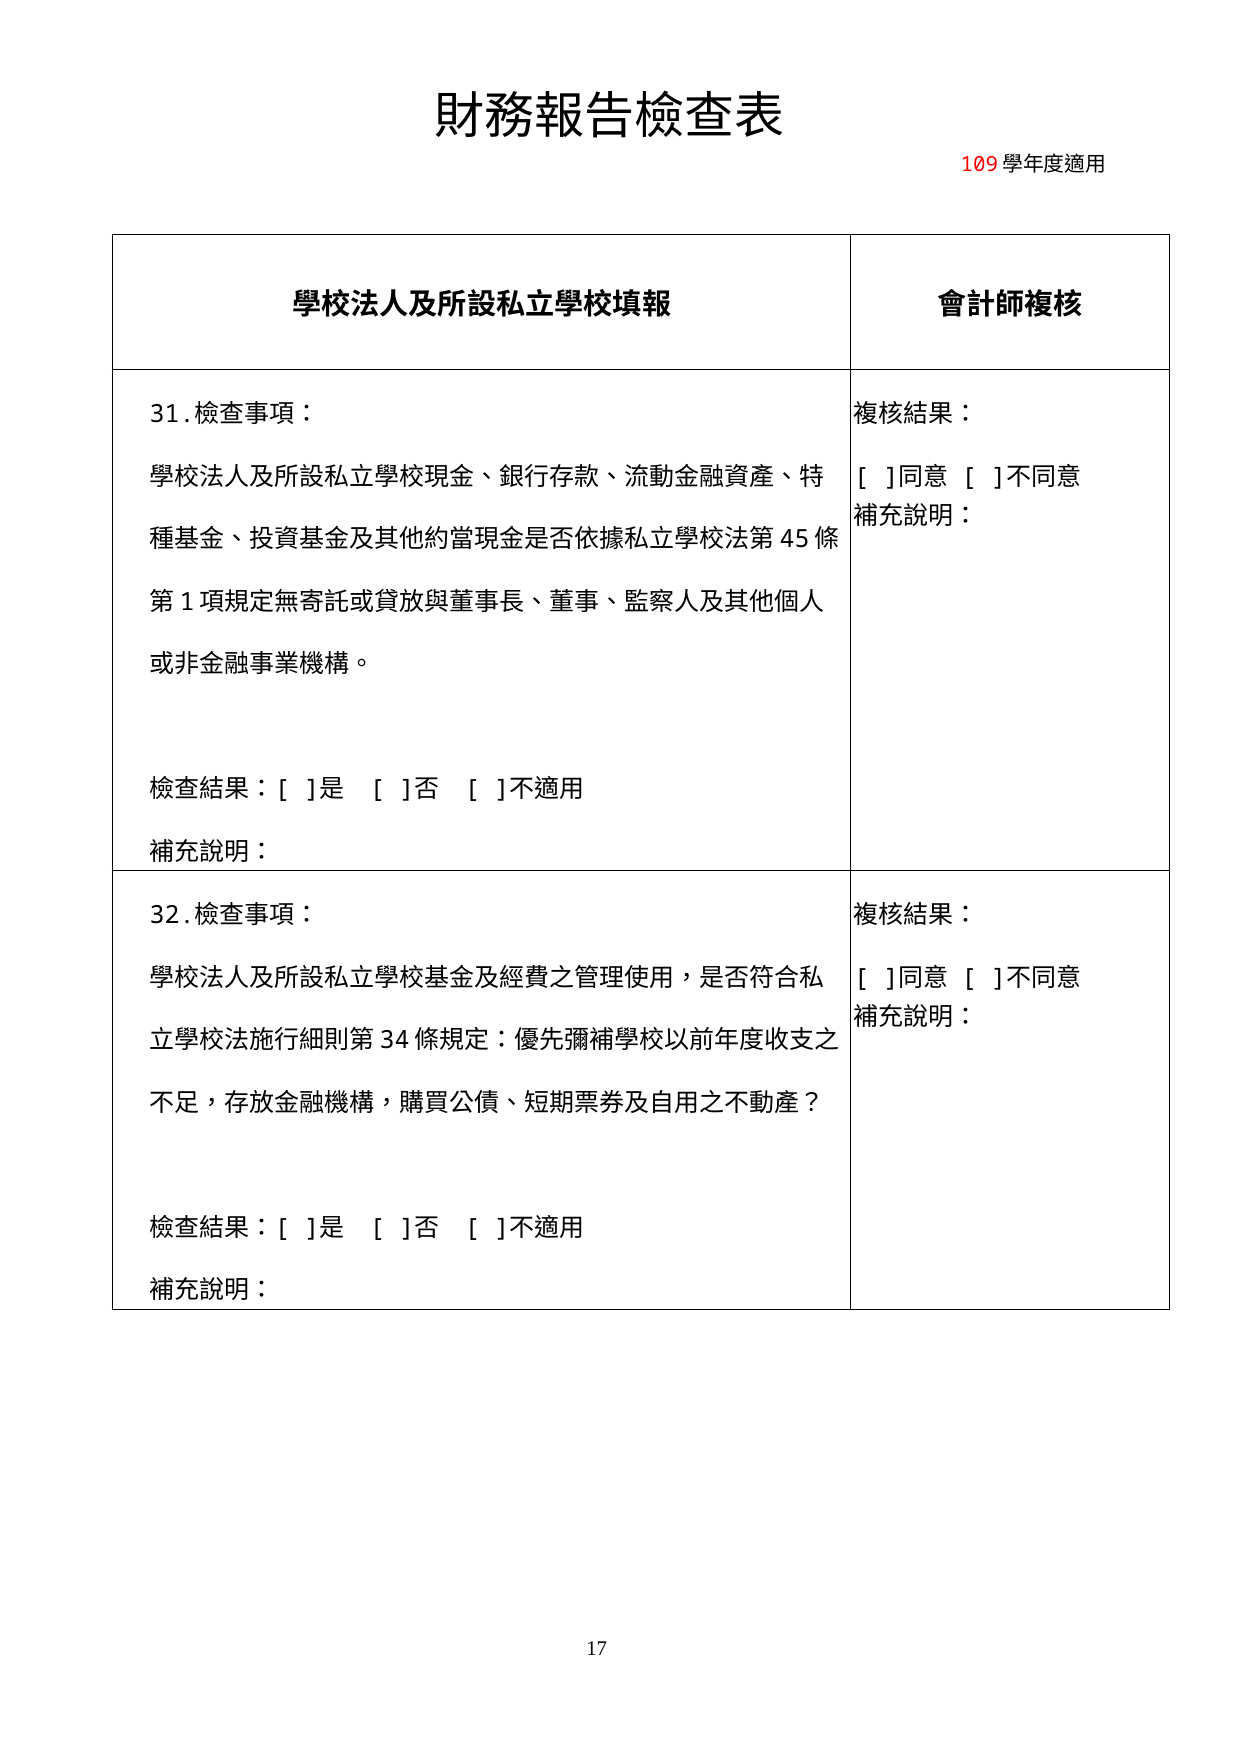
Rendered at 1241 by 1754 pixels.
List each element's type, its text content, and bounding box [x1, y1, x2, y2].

table_header 會計師複核 [851, 235, 1169, 369]
table_cell 複核結果： [ ]同意 [ ]不同意 補充說明： [851, 370, 1169, 870]
table_cell 32.檢查事項： 學校法人及所設私立學校基金及經費之管理使用，是否符合私立學校法施行細則第34條規定：優先彌補學校以前年度收支之不足，存放金融機構，購買公債、短期票券及自用之不動產？ 檢查結果：[ ]是 [ ]否 [ ]不適用 補充說明： [113, 871, 850, 1309]
table_header 學校法人及所設私立學校填報 [113, 235, 850, 369]
table_cell 複核結果： [ ]同意 [ ]不同意 補充說明： [851, 871, 1169, 1309]
table_cell 31.檢查事項： 學校法人及所設私立學校現金、銀行存款、流動金融資產、特種基金、投資基金及其他約當現金是否依據私立學校法第45條第1項規定無寄託或貸放與董事長、董事、監察人及其他個人或非金融事業機構。 檢查結果：[ ]是 [ ]否 [ ]不適用 補充說明： [113, 370, 850, 870]
